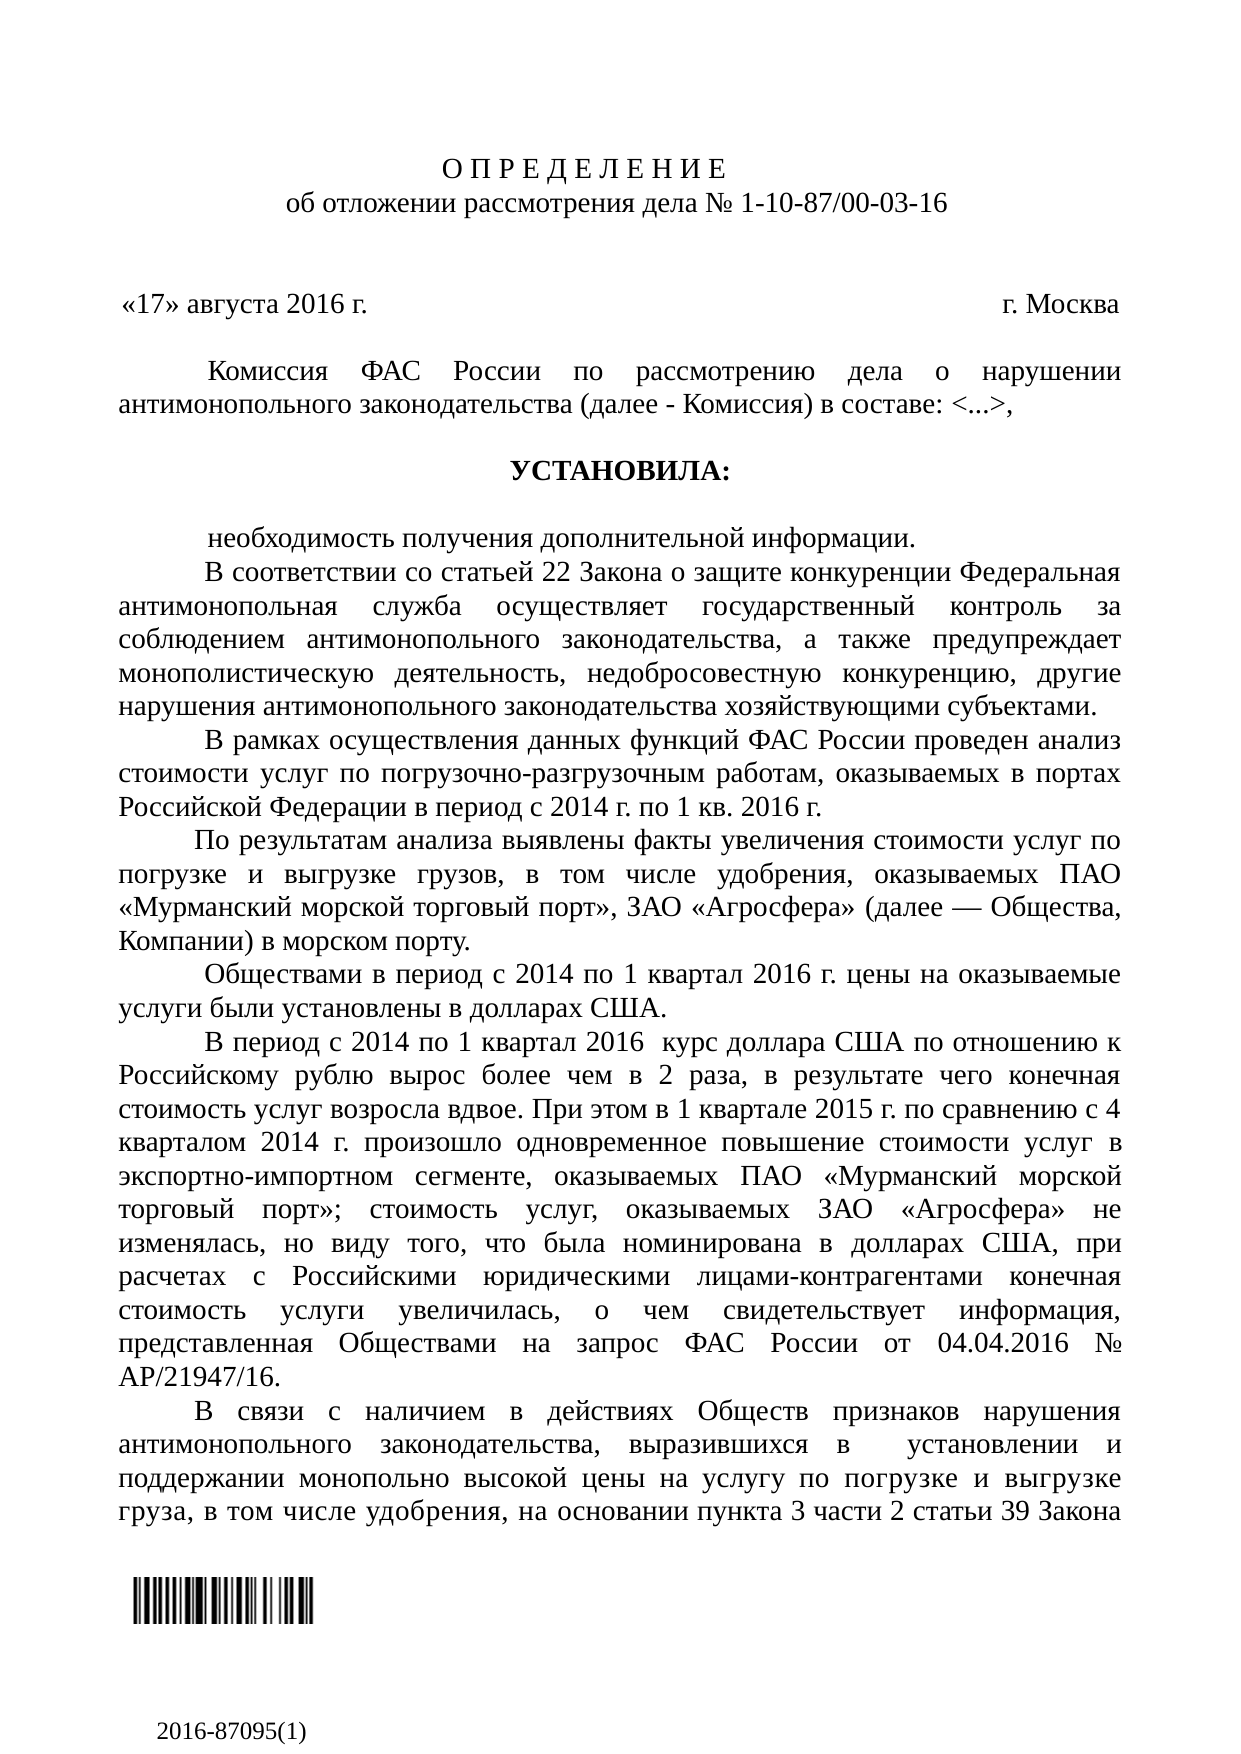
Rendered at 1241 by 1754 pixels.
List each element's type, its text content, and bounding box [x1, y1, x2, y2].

text В соответствии со статьей 22 Закона о защите конкуренции Федеральная антимонопольная служба осуществляет государственный контроль за соблюдением антимонопольного законодательства, а также предупреждает монополистическую деятельность, недобросовестную конкуренцию, другие нарушения антимонопольного законодательства хозяйствующими субъектами. [118, 554, 1122, 722]
text Комиссия ФАС России по рассмотрению дела о нарушении антимонопольного законодательства (далее - Комиссия) в составе: <...>, [118, 353, 1122, 420]
text «17» августа 2016 г. г. Москва [118, 286, 1122, 319]
text УСТАНОВИЛА: [118, 453, 1122, 487]
text В связи с наличием в действиях Обществ признаков нарушения антимонопольного законодательства, выразившихся в установлении и поддержании монопольно высокой цены на услугу по погрузке и выгрузке груза, в том числе удобрения, на основании пункта 3 части 2 статьи 39 Закона [118, 1393, 1122, 1527]
text По результатам анализа выявлены факты увеличения стоимости услуг по погрузке и выгрузке грузов, в том числе удобрения, оказываемых ПАО «Мурманский морской торговый порт», ЗАО «Агросфера» (далее — Общества, Компании) в морском порту. [118, 822, 1122, 957]
text В рамках осуществления данных функций ФАС России проведен анализ стоимости услуг по погрузочно-разгрузочным работам, оказываемых в портах Российской Федерации в период с 2014 г. по 1 кв. 2016 г. [118, 722, 1122, 822]
text об отложении рассмотрения дела № 1-10-87/00-03-16 [118, 185, 1122, 219]
picture [118, 1577, 331, 1624]
text необходимость получения дополнительной информации. [118, 521, 1122, 554]
text О П Р Е Д Е Л Е Н И Е [118, 152, 1122, 185]
text В период с 2014 по 1 квартал 2016 курс доллара США по отношению к Российскому рублю вырос более чем в 2 раза, в результате чего конечная стоимость услуг возросла вдвое. При этом в 1 квартале 2015 г. по сравнению с 4 кварталом 2014 г. произошло одновременное повышение стоимости услуг в экспортно-импортном сегменте, оказываемых ПАО «Мурманский морской торговый порт»; стоимость услуг, оказываемых ЗАО «Агросфера» не изменялась, но виду того, что была номинирована в долларах США, при расчетах с Российскими юридическими лицами-контрагентами конечная стоимость услуги увеличилась, о чем свидетельствует информация, представленная Обществами на запрос ФАС России от 04.04.2016 № АР/21947/16. [118, 1024, 1122, 1393]
text Обществами в период с 2014 по 1 квартал 2016 г. цены на оказываемые услуги были установлены в долларах США. [118, 957, 1122, 1024]
